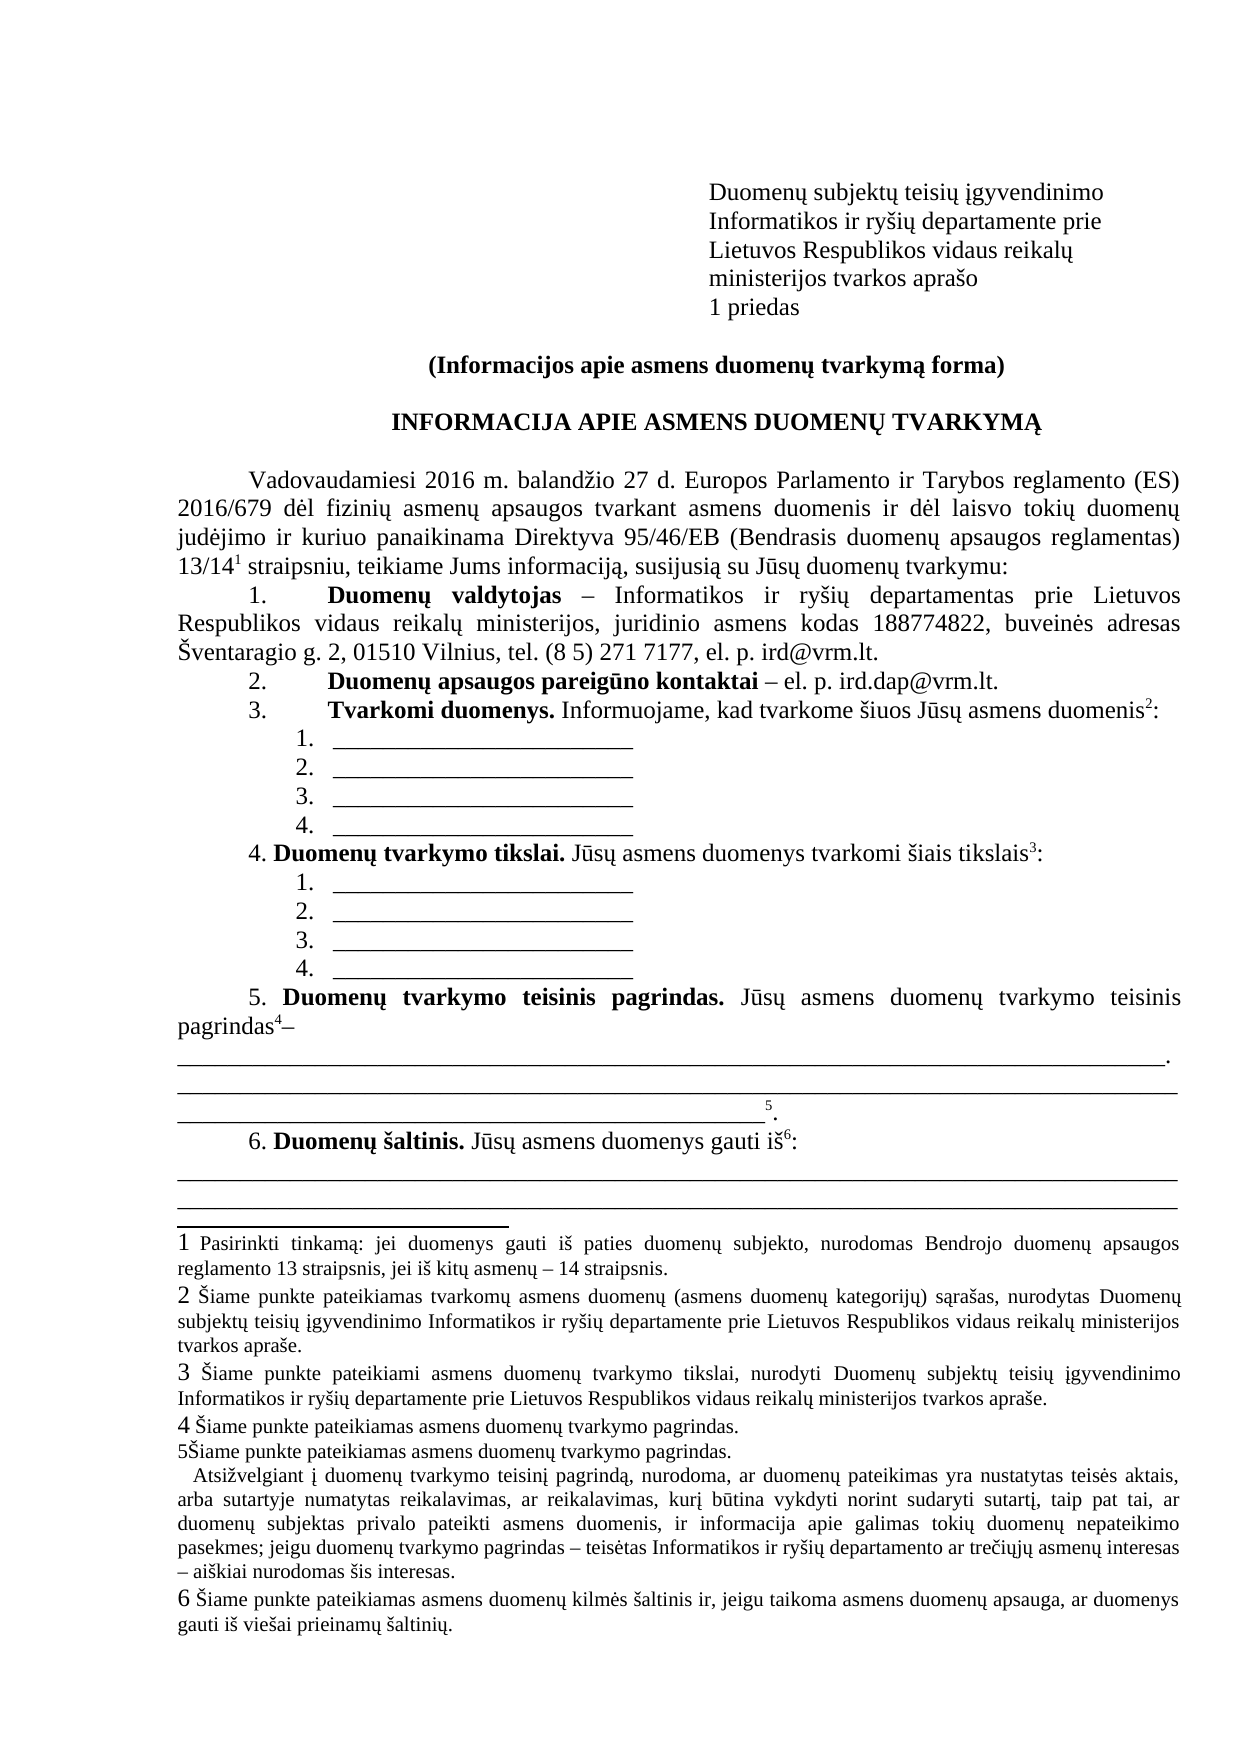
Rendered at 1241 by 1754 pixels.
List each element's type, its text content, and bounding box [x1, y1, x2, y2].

text 2. ________________________ [295, 896, 1181, 925]
text 1. Duomenų valdytojas – Informatikos ir ryšių departamentas prie Lietuvos Respublikos vidaus reikalų ministerijos, juridinio asmens kodas 188774822, buveinės adresas Šventaragio g. 2, 01510 Vilnius, tel. (8 5) 271 7177, el. p. ird@vrm.lt. [177, 580, 1181, 666]
text ministerijos tvarkos aprašo [177, 263, 1181, 292]
text Šiame punkte pateikiamas asmens duomenų tvarkymo pagrindas. [177, 1439, 1181, 1463]
text 4. ________________________ [295, 810, 1181, 838]
text 6. Duomenų šaltinis. Jūsų asmens duomenys gauti iš: ________________________________________________________________________________________________________________________________________________________________ [177, 1126, 1181, 1212]
text 4. ________________________ [295, 953, 1181, 982]
text 1 priedas [177, 292, 1181, 321]
text Šiame punkte pateikiamas asmens duomenų tvarkymo pagrindas. [177, 1410, 1181, 1439]
text Pasirinkti tinkamą: jei duomenys gauti iš paties duomenų subjekto, nurodomas Bendrojo duomenų apsaugos reglamento 13 straipsnis, jei iš kitų asmenų – 14 straipsnis. [177, 1227, 1181, 1280]
text Atsižvelgiant į duomenų tvarkymo teisinį pagrindą, nurodoma, ar duomenų pateikimas yra nustatytas teisės aktais, arba sutartyje numatytas reikalavimas, ar reikalavimas, kurį būtina vykdyti norint sudaryti sutartį, taip pat tai, ar duomenų subjektas privalo pateikti asmens duomenis, ir informacija apie galimas tokių duomenų nepateikimo pasekmes; jeigu duomenų tvarkymo pagrindas – teisėtas Informatikos ir ryšių departamento ar trečiųjų asmenų interesas – aiškiai nurodomas šis interesas. [177, 1463, 1181, 1583]
text (Informacijos apie asmens duomenų tvarkymą forma) [177, 350, 1181, 378]
text INFORMACIJA APIE ASMENS DUOMENŲ TVARKYMĄ [177, 407, 1181, 436]
text Vadovaudamiesi 2016 m. balandžio 27 d. Europos Parlamento ir Tarybos reglamento (ES) 2016/679 dėl fizinių asmenų apsaugos tvarkant asmens duomenis ir dėl laisvo tokių duomenų judėjimo ir kuriuo panaikinama Direktyva 95/46/EB (Bendrasis duomenų apsaugos reglamentas) 13/14 straipsniu, teikiame Jums informaciją, susijusią su Jūsų duomenų tvarkymu: [177, 465, 1181, 580]
text 3. ________________________ [295, 925, 1181, 953]
text 5. Duomenų tvarkymo teisinis pagrindas. Jūsų asmens duomenų tvarkymo teisinis pagrindas– _______________________________________________________________________________. [177, 982, 1181, 1068]
text Šiame punkte pateikiamas tvarkomų asmens duomenų (asmens duomenų kategorijų) sąrašas, nurodytas Duomenų subjektų teisių įgyvendinimo Informatikos ir ryšių departamente prie Lietuvos Respublikos vidaus reikalų ministerijos tvarkos apraše. [177, 1280, 1181, 1357]
text _______________________________________________________________________________________________________________________________. [177, 1068, 1181, 1126]
text 2. Duomenų apsaugos pareigūno kontaktai – el. p. ird.dap@vrm.lt. [177, 666, 1181, 695]
text 3. ________________________ [295, 781, 1181, 810]
text 4. Duomenų tvarkymo tikslai. Jūsų asmens duomenys tvarkomi šiais tikslais: [177, 838, 1181, 867]
text Informatikos ir ryšių departamente prie [177, 206, 1181, 235]
text Šiame punkte pateikiami asmens duomenų tvarkymo tikslai, nurodyti Duomenų subjektų teisių įgyvendinimo Informatikos ir ryšių departamente prie Lietuvos Respublikos vidaus reikalų ministerijos tvarkos apraše. [177, 1357, 1181, 1410]
text 1. ________________________ [295, 867, 1181, 896]
text Šiame punkte pateikiamas asmens duomenų kilmės šaltinis ir, jeigu taikoma asmens duomenų apsauga, ar duomenys gauti iš viešai prieinamų šaltinių. [177, 1583, 1181, 1636]
text Lietuvos Respublikos vidaus reikalų [177, 235, 1181, 263]
text 2. ________________________ [295, 752, 1181, 781]
text Duomenų subjektų teisių įgyvendinimo [177, 177, 1181, 206]
text 3. Tvarkomi duomenys. Informuojame, kad tvarkome šiuos Jūsų asmens duomenis: [177, 695, 1181, 723]
text 1. ________________________ [295, 723, 1181, 752]
